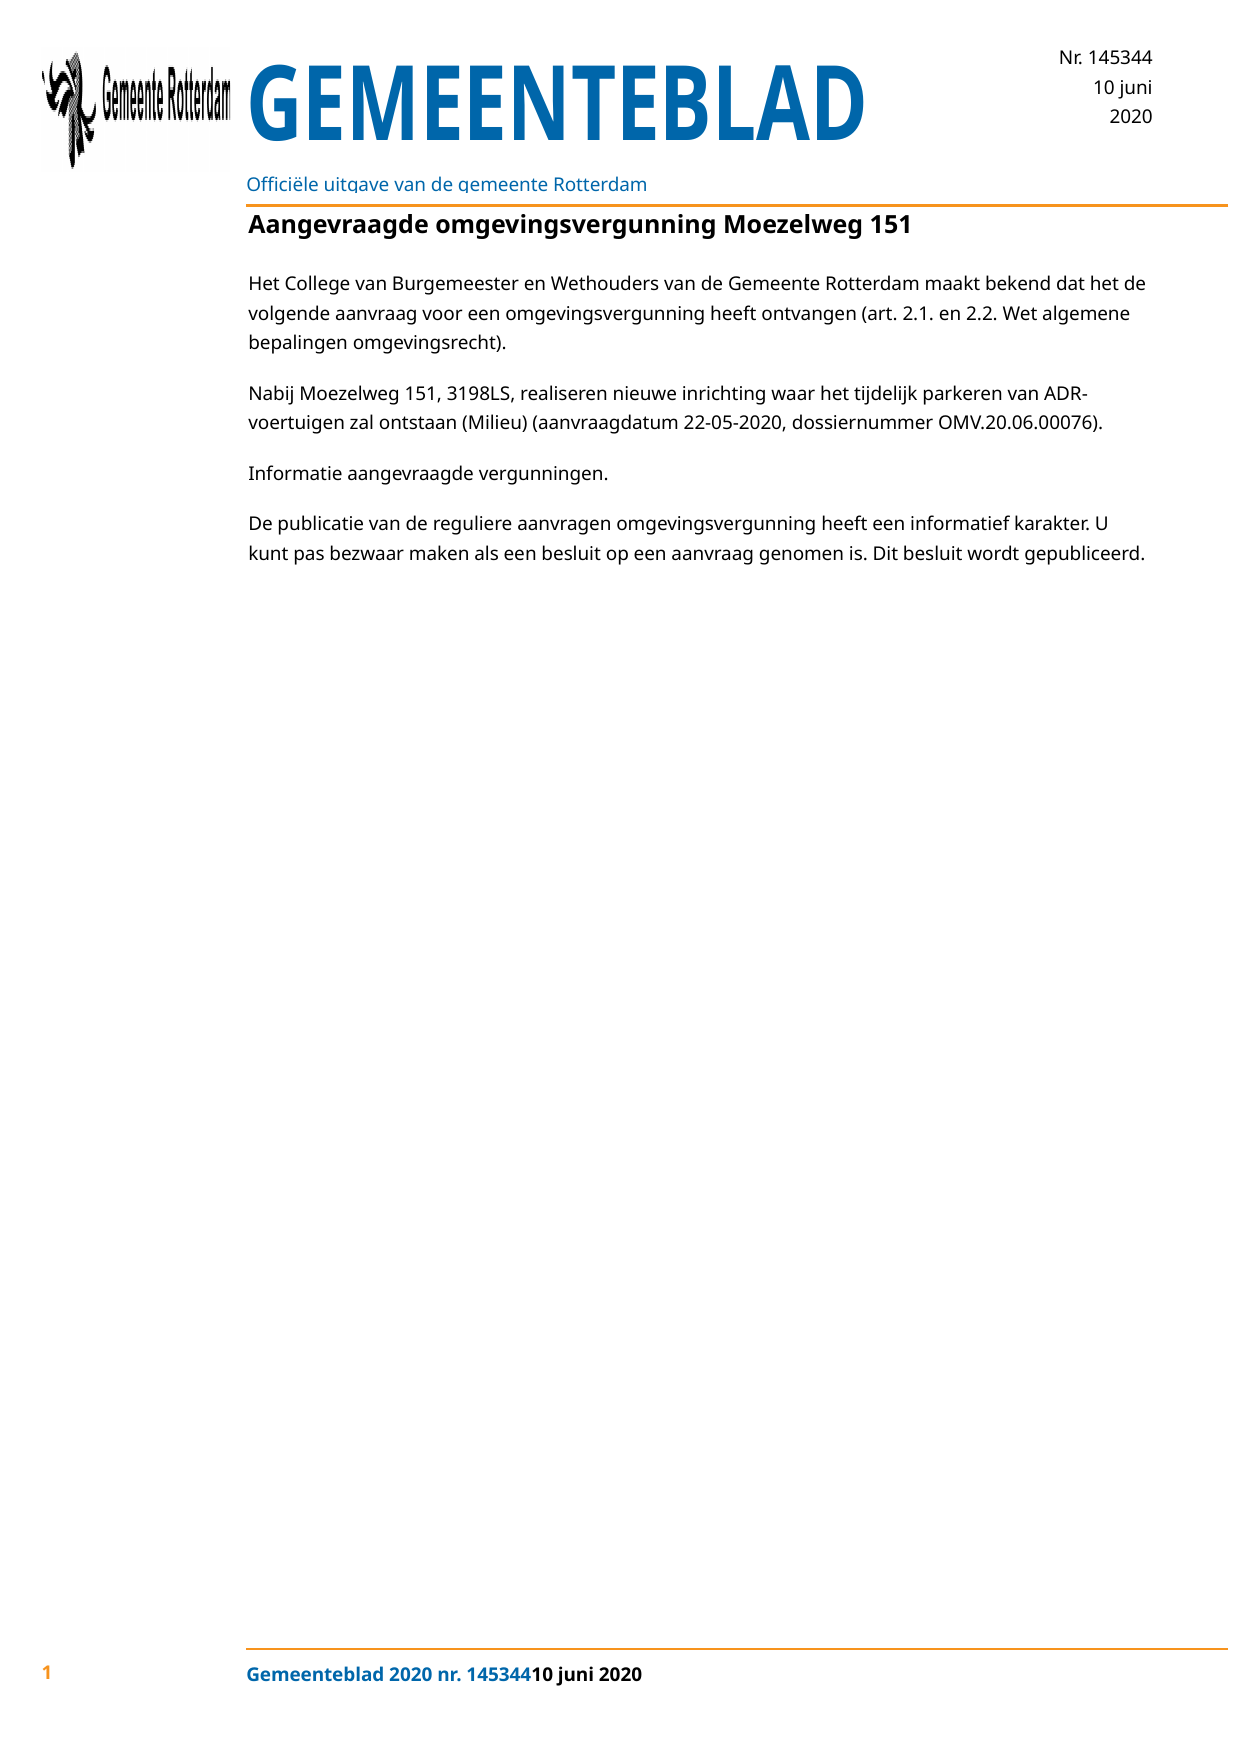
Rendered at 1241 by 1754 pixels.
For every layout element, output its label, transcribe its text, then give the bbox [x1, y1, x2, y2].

picture [41, 47, 231, 172]
text Nabij Moezelweg 151, 3198LS, realiseren nieuwe inrichting waar het tijdelijk parkeren van ADR-voertuigen zal ontstaan (Milieu) (aanvraagdatum 22-05-2020, dossiernummer OMV.20.06.00076). [248, 380, 1152, 435]
text Aangevraagde omgevingsvergunning Moezelweg 151 [248, 207, 1152, 241]
text Informatie aangevraagde vergunningen. [248, 460, 1152, 486]
text Het College van Burgemeester en Wethouders van de Gemeente Rotterdam maakt bekend dat het de volgende aanvraag voor een omgevingsvergunning heeft ontvangen (art. 2.1. en 2.2. Wet algemene bepalingen omgevingsrecht). [248, 270, 1152, 355]
text De publicatie van de reguliere aanvragen omgevingsvergunning heeft een informatief karakter. U kunt pas bezwaar maken als een besluit op een aanvraag genomen is. Dit besluit wordt gepubliceerd. [248, 510, 1152, 566]
